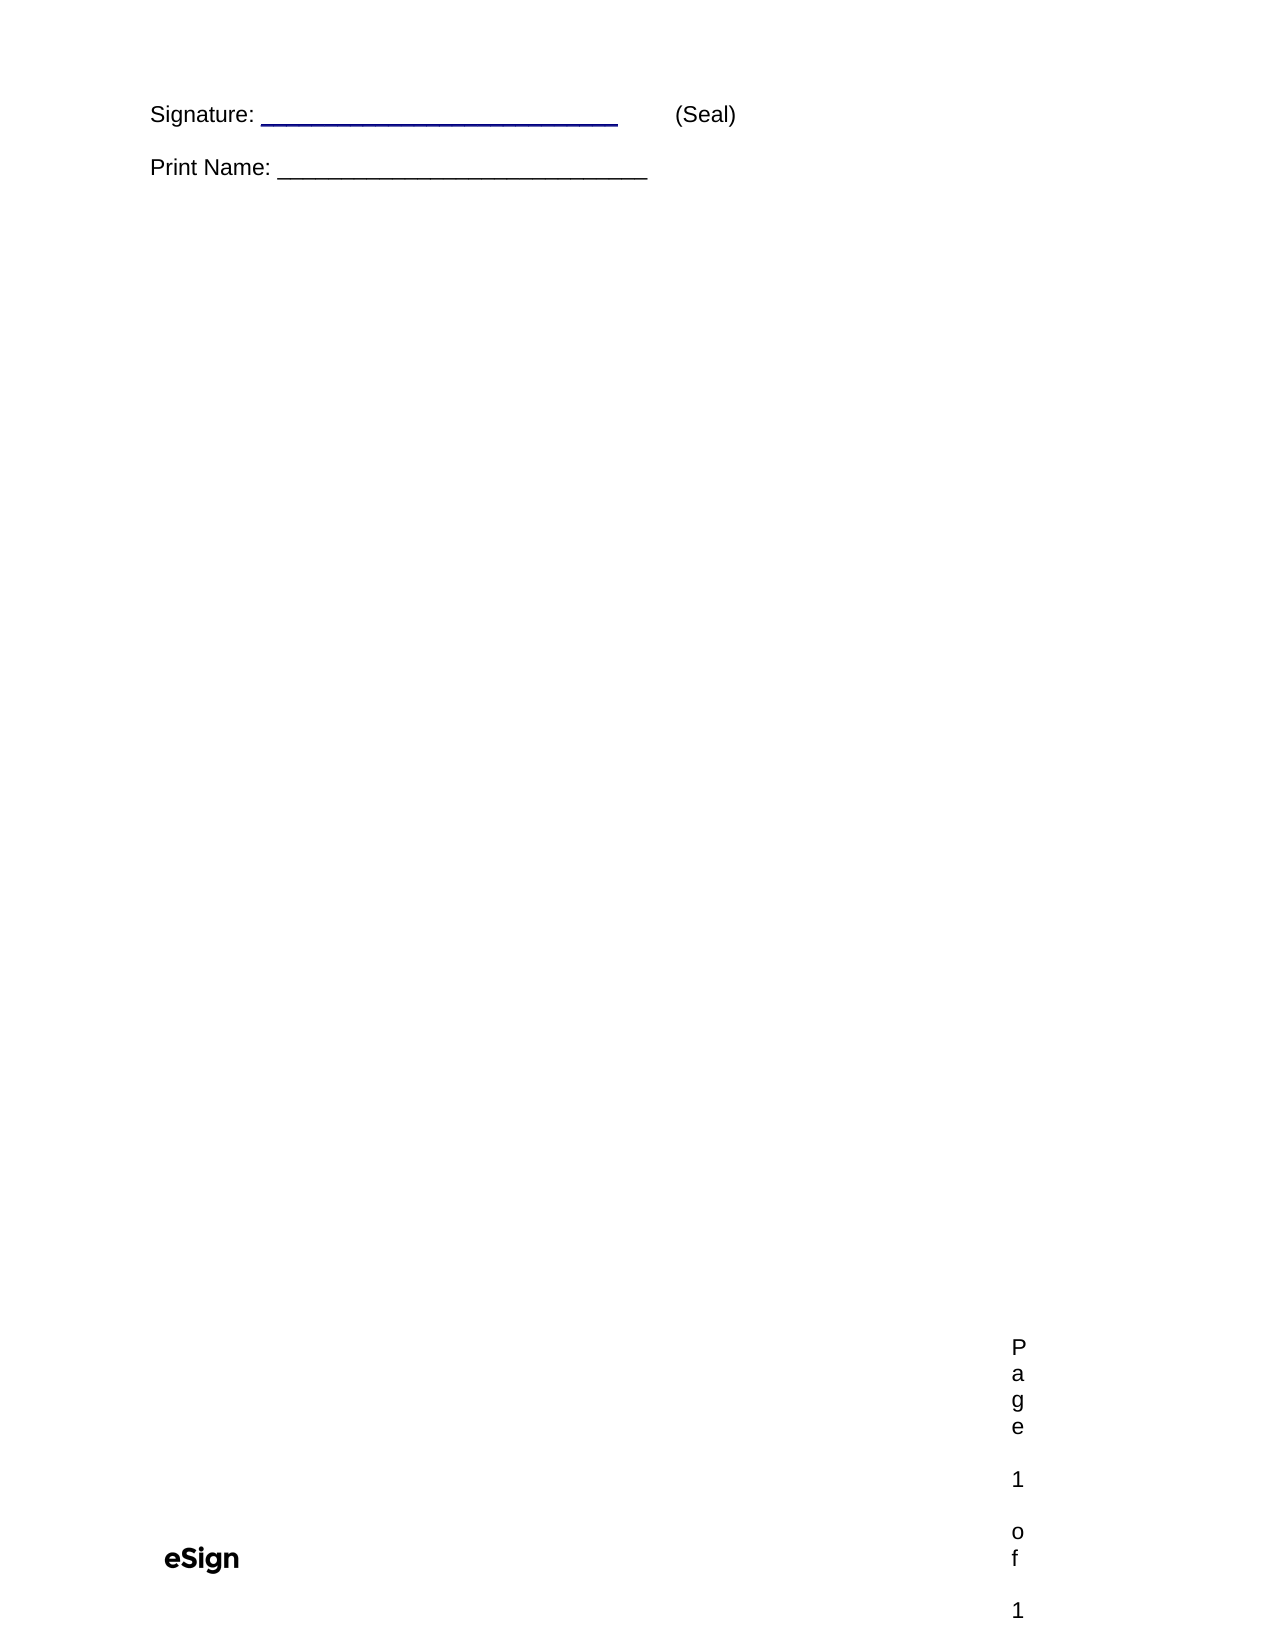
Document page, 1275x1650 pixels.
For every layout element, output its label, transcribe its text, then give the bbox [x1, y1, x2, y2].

text Signature: ____________________________ (Seal) Print Name: _____________________________ [150, 101, 1125, 180]
